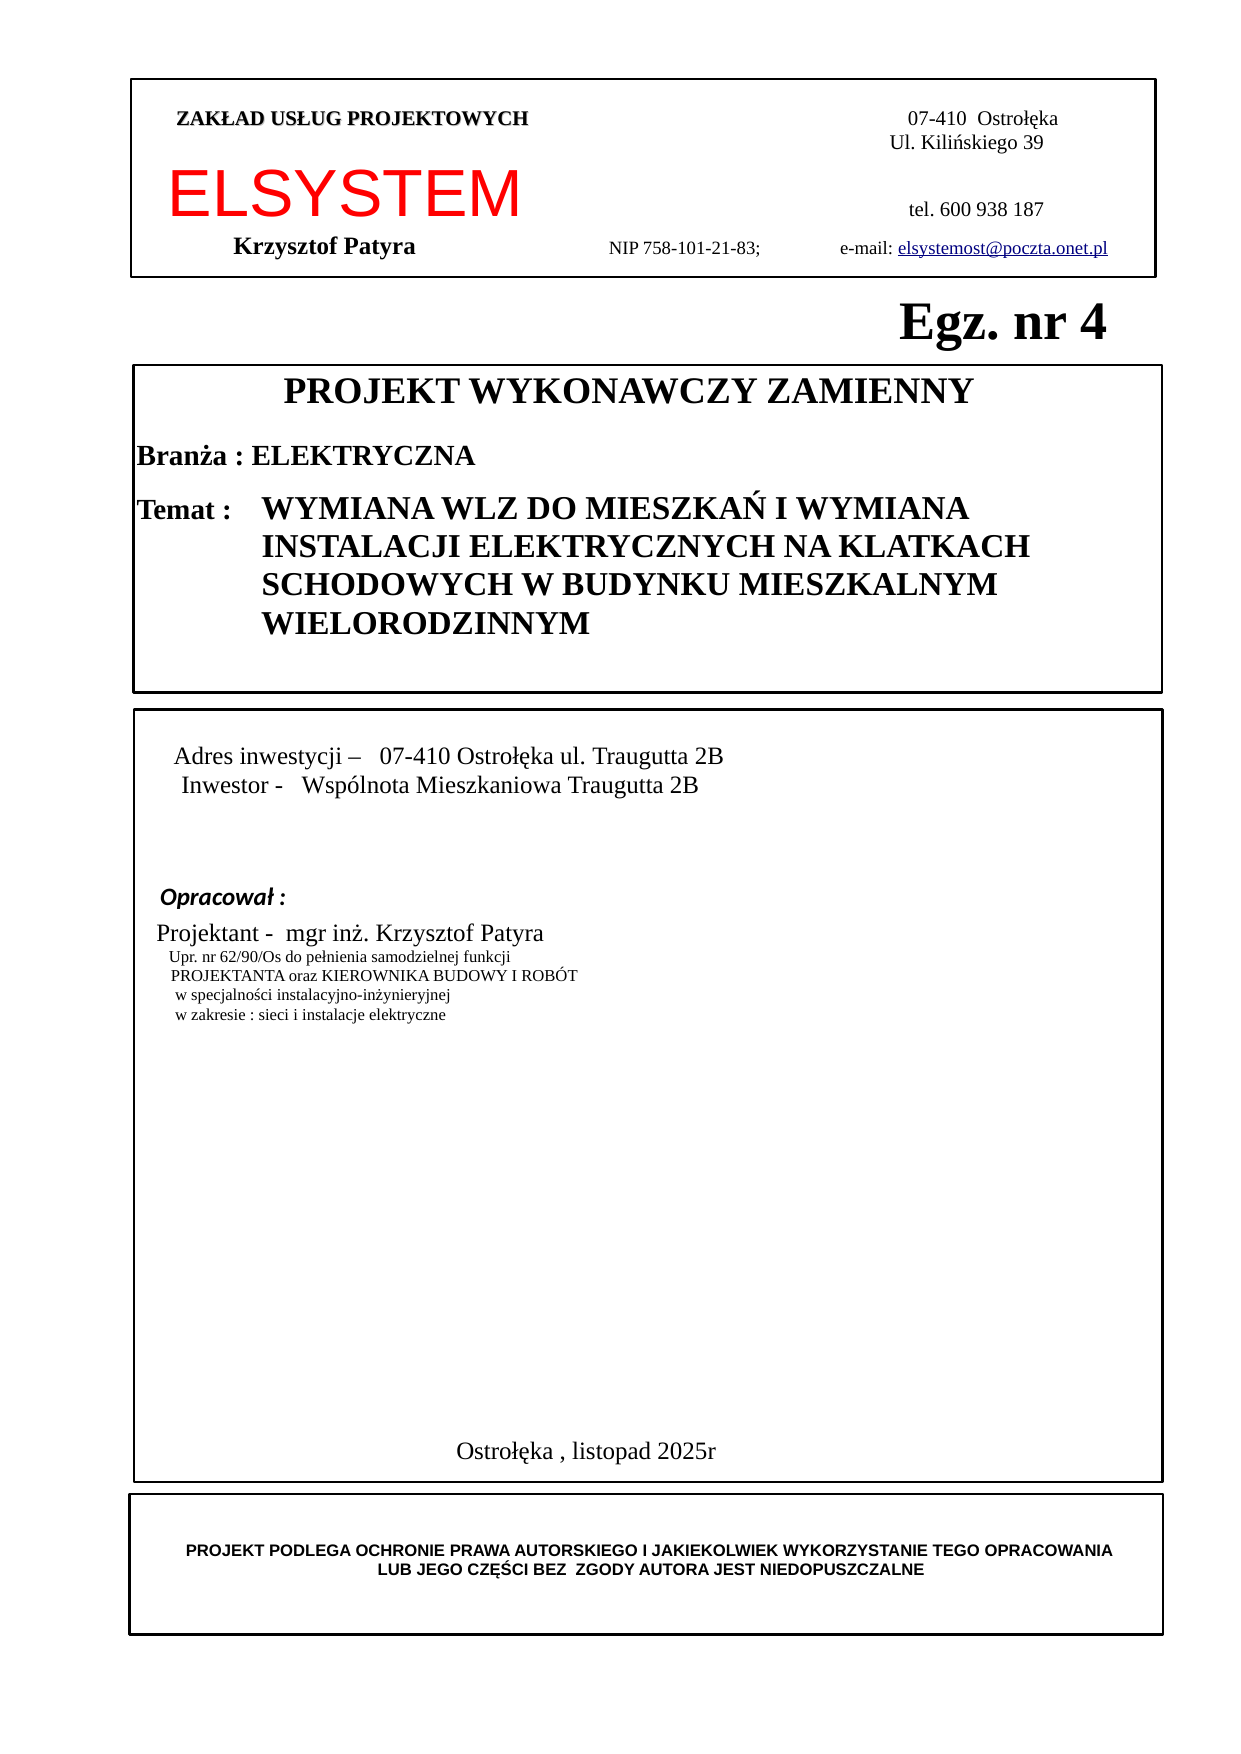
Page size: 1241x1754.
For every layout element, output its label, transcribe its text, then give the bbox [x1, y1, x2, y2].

text PROJEKT PODLEGA OCHRONIE PRAWA AUTORSKIEGO I JAKIEKOLWIEK WYKORZYSTANIE TEGO OPRACOWANIA [133, 1540, 1160, 1559]
text Temat : WYMIANA WLZ DO MIESZKAŃ I WYMIANA [136, 488, 1159, 526]
text Egz. nr 4 [148, 278, 1134, 352]
text Projektant - mgr inż. Krzysztof Patyra [137, 918, 1160, 947]
text PROJEKTANTA oraz KIEROWNIKA BUDOWY I ROBÓT [137, 966, 1160, 985]
text LUB JEGO CZĘŚCI BEZ ZGODY AUTORA JEST NIEDOPUSZCZALNE [133, 1559, 1160, 1579]
text Branża : ELEKTRYCZNA [136, 438, 1159, 471]
text PROJEKT WYKONAWCZY ZAMIENNY [136, 368, 1159, 411]
text SCHODOWYCH W BUDYNKU MIESZKALNYM [136, 565, 1159, 603]
text WIELORODZINNYM [136, 603, 1159, 641]
text w zakresie : sieci i instalacje elektryczne [137, 1004, 1160, 1023]
text [148, 62, 1134, 78]
text w specjalności instalacyjno-inżynieryjnej [137, 985, 1160, 1004]
text INSTALACJI ELEKTRYCZNYCH NA KLATKACH [136, 526, 1159, 565]
text [148, 80, 1134, 106]
subtitle Opracował : [137, 881, 1160, 912]
text ZAKŁAD USŁUG PROJEKTOWYCH 07-410 Ostrołęka [134, 106, 1153, 130]
text Ul. Kilińskiego 39 [134, 130, 1153, 154]
text ELSYSTEM tel. 600 938 187 [134, 154, 1153, 231]
text Adres inwestycji – 07-410 Ostrołęka ul. Traugutta 2B [137, 741, 1160, 770]
text Ostrołęka , listopad 2025r [137, 1436, 1160, 1464]
text Inwestor - Wspólnota Mieszkaniowa Traugutta 2B [137, 770, 1160, 799]
text [148, 259, 1134, 276]
text Upr. nr 62/90/Os do pełnienia samodzielnej funkcji [137, 947, 1160, 966]
text Krzysztof Patyra NIP 758-101-21-83; e-mail: elsystemost@poczta.onet.pl [134, 231, 1153, 259]
